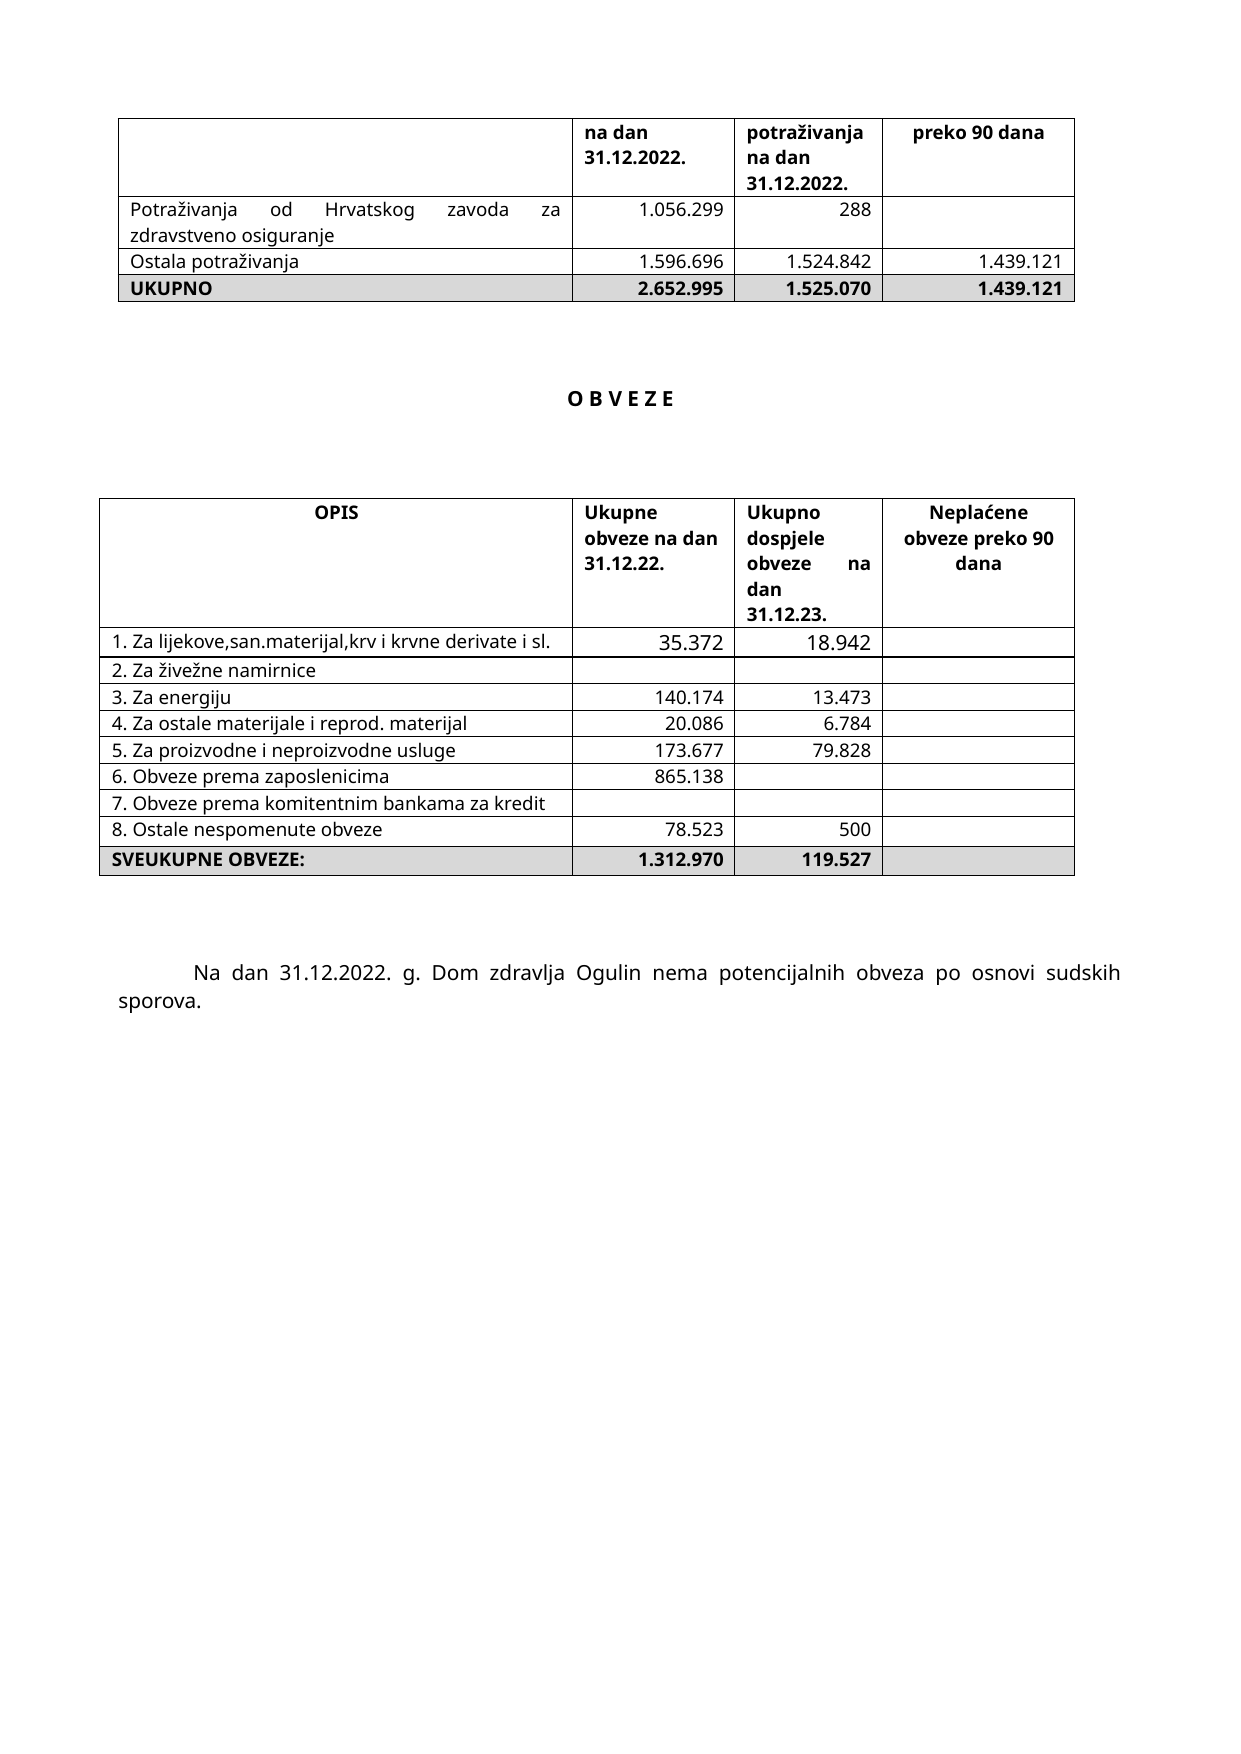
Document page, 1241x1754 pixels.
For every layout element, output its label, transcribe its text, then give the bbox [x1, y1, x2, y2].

table_cell 79.828 [735, 737, 882, 763]
table_cell 5. Za proizvodne i neproizvodne usluge [100, 737, 572, 763]
table_cell [883, 790, 1074, 816]
table_cell [735, 790, 882, 816]
table_cell 119.527 [735, 847, 882, 875]
table_cell UKUPNO [119, 275, 572, 301]
table_cell [883, 847, 1074, 875]
table_cell 1.056.299 [573, 197, 734, 248]
table_header OPIS [100, 499, 572, 627]
table_cell 35.372 [573, 628, 734, 656]
table_cell 13.473 [735, 684, 882, 709]
table_header na dan 31.12.2022. [573, 119, 734, 196]
table_cell 1.439.121 [883, 249, 1074, 274]
table_cell 1.524.842 [735, 249, 882, 274]
table_cell Ostala potraživanja [119, 249, 572, 274]
table_cell 1.525.070 [735, 275, 882, 301]
table_cell [883, 684, 1074, 709]
table_cell [735, 764, 882, 789]
table_header Neplaćene obveze preko 90 dana [883, 499, 1074, 627]
table_header Ukupne obveze na dan 31.12.22. [573, 499, 734, 627]
table_cell [573, 658, 734, 683]
table_cell [883, 658, 1074, 683]
table_cell 865.138 [573, 764, 734, 789]
text Na dan 31.12.2022. g. Dom zdravlja Ogulin nema potencijalnih obveza po osnovi sudskih sporova. [118, 958, 1122, 1015]
table_cell 6.784 [735, 711, 882, 736]
table_cell [573, 790, 734, 816]
table_cell 500 [735, 817, 882, 846]
table_cell [883, 817, 1074, 846]
text O B V E Z E [118, 384, 1122, 412]
table_cell 6. Obveze prema zaposlenicima [100, 764, 572, 789]
table_cell 2. Za živežne namirnice [100, 658, 572, 683]
table_cell Potraživanja od Hrvatskog zavoda za zdravstveno osiguranje [119, 197, 572, 248]
table_cell 173.677 [573, 737, 734, 763]
table_cell 18.942 [735, 628, 882, 656]
table_cell 20.086 [573, 711, 734, 736]
table_cell 2.652.995 [573, 275, 734, 301]
table_cell [883, 711, 1074, 736]
table_cell 1. Za lijekove,san.materijal,krv i krvne derivate i sl. [100, 628, 572, 656]
table_cell 7. Obveze prema komitentnim bankama za kredit [100, 790, 572, 816]
table_cell 4. Za ostale materijale i reprod. materijal [100, 711, 572, 736]
table_header potraživanja na dan 31.12.2022. [735, 119, 882, 196]
table_cell [735, 658, 882, 683]
table_cell 3. Za energiju [100, 684, 572, 709]
table_header preko 90 dana [883, 119, 1074, 196]
table_cell 288 [735, 197, 882, 248]
table_header Ukupno dospjele obveze na dan 31.12.23. [735, 499, 882, 627]
table_cell SVEUKUPNE OBVEZE: [100, 847, 572, 875]
table_header [119, 119, 572, 196]
table_cell [883, 737, 1074, 763]
table_cell 140.174 [573, 684, 734, 709]
table_cell 1.439.121 [883, 275, 1074, 301]
table_cell 1.312.970 [573, 847, 734, 875]
table_cell [883, 197, 1074, 248]
table_cell [883, 764, 1074, 789]
table_cell 1.596.696 [573, 249, 734, 274]
table_cell 8. Ostale nespomenute obveze [100, 817, 572, 846]
table_cell 78.523 [573, 817, 734, 846]
table_cell [883, 628, 1074, 656]
